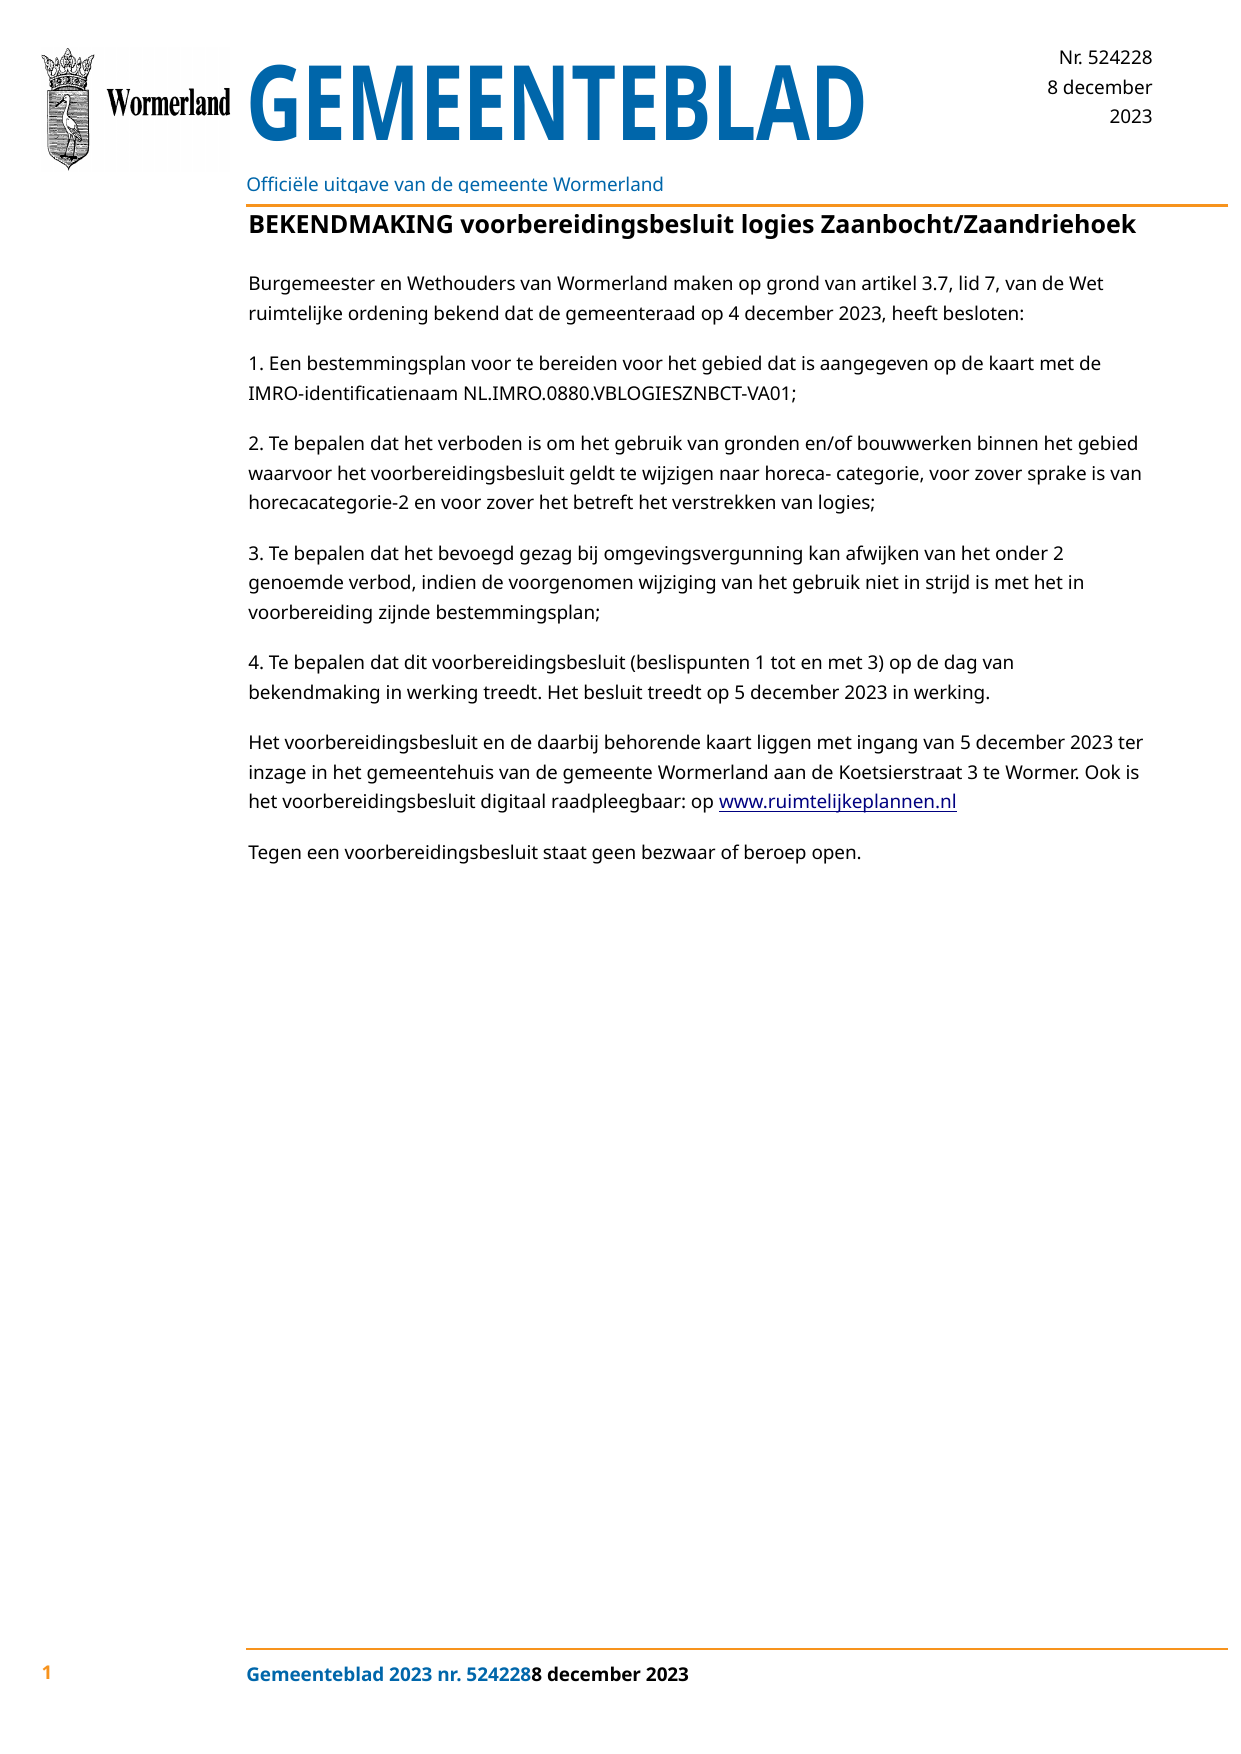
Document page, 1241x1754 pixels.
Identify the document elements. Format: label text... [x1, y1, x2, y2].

text Tegen een voorbereidingsbesluit staat geen bezwaar of beroep open. [248, 839, 1152, 865]
text 4. Te bepalen dat dit voorbereidingsbesluit (beslispunten 1 tot en met 3) op de dag van bekendmaking in werking treedt. Het besluit treedt op 5 december 2023 in werking. [248, 649, 1152, 705]
text 1. Een bestemmingsplan voor te bereiden voor het gebied dat is aangegeven op de kaart met de IMRO-identificatienaam NL.IMRO.0880.VBLOGIESZNBCT-VA01; [248, 350, 1152, 406]
picture [41, 47, 231, 172]
text Burgemeester en Wethouders van Wormerland maken op grond van artikel 3.7, lid 7, van de Wet ruimtelijke ordening bekend dat de gemeenteraad op 4 december 2023, heeft besloten: [248, 270, 1152, 326]
text 3. Te bepalen dat het bevoegd gezag bij omgevingsvergunning kan afwijken van het onder 2 genoemde verbod, indien de voorgenomen wijziging van het gebruik niet in strijd is met het in voorbereiding zijnde bestemmingsplan; [248, 540, 1152, 625]
text 2. Te bepalen dat het verboden is om het gebruik van gronden en/of bouwwerken binnen het gebied waarvoor het voorbereidingsbesluit geldt te wijzigen naar horeca- categorie, voor zover sprake is van horecacategorie-2 en voor zover het betreft het verstrekken van logies; [248, 430, 1152, 515]
text BEKENDMAKING voorbereidingsbesluit logies Zaanbocht/Zaandriehoek [248, 207, 1152, 241]
text Het voorbereidingsbesluit en de daarbij behorende kaart liggen met ingang van 5 december 2023 ter inzage in het gemeentehuis van de gemeente Wormerland aan de Koetsierstraat 3 te Wormer. Ook is het voorbereidingsbesluit digitaal raadpleegbaar: op www.ruimtelijkeplannen.nl [248, 729, 1152, 814]
